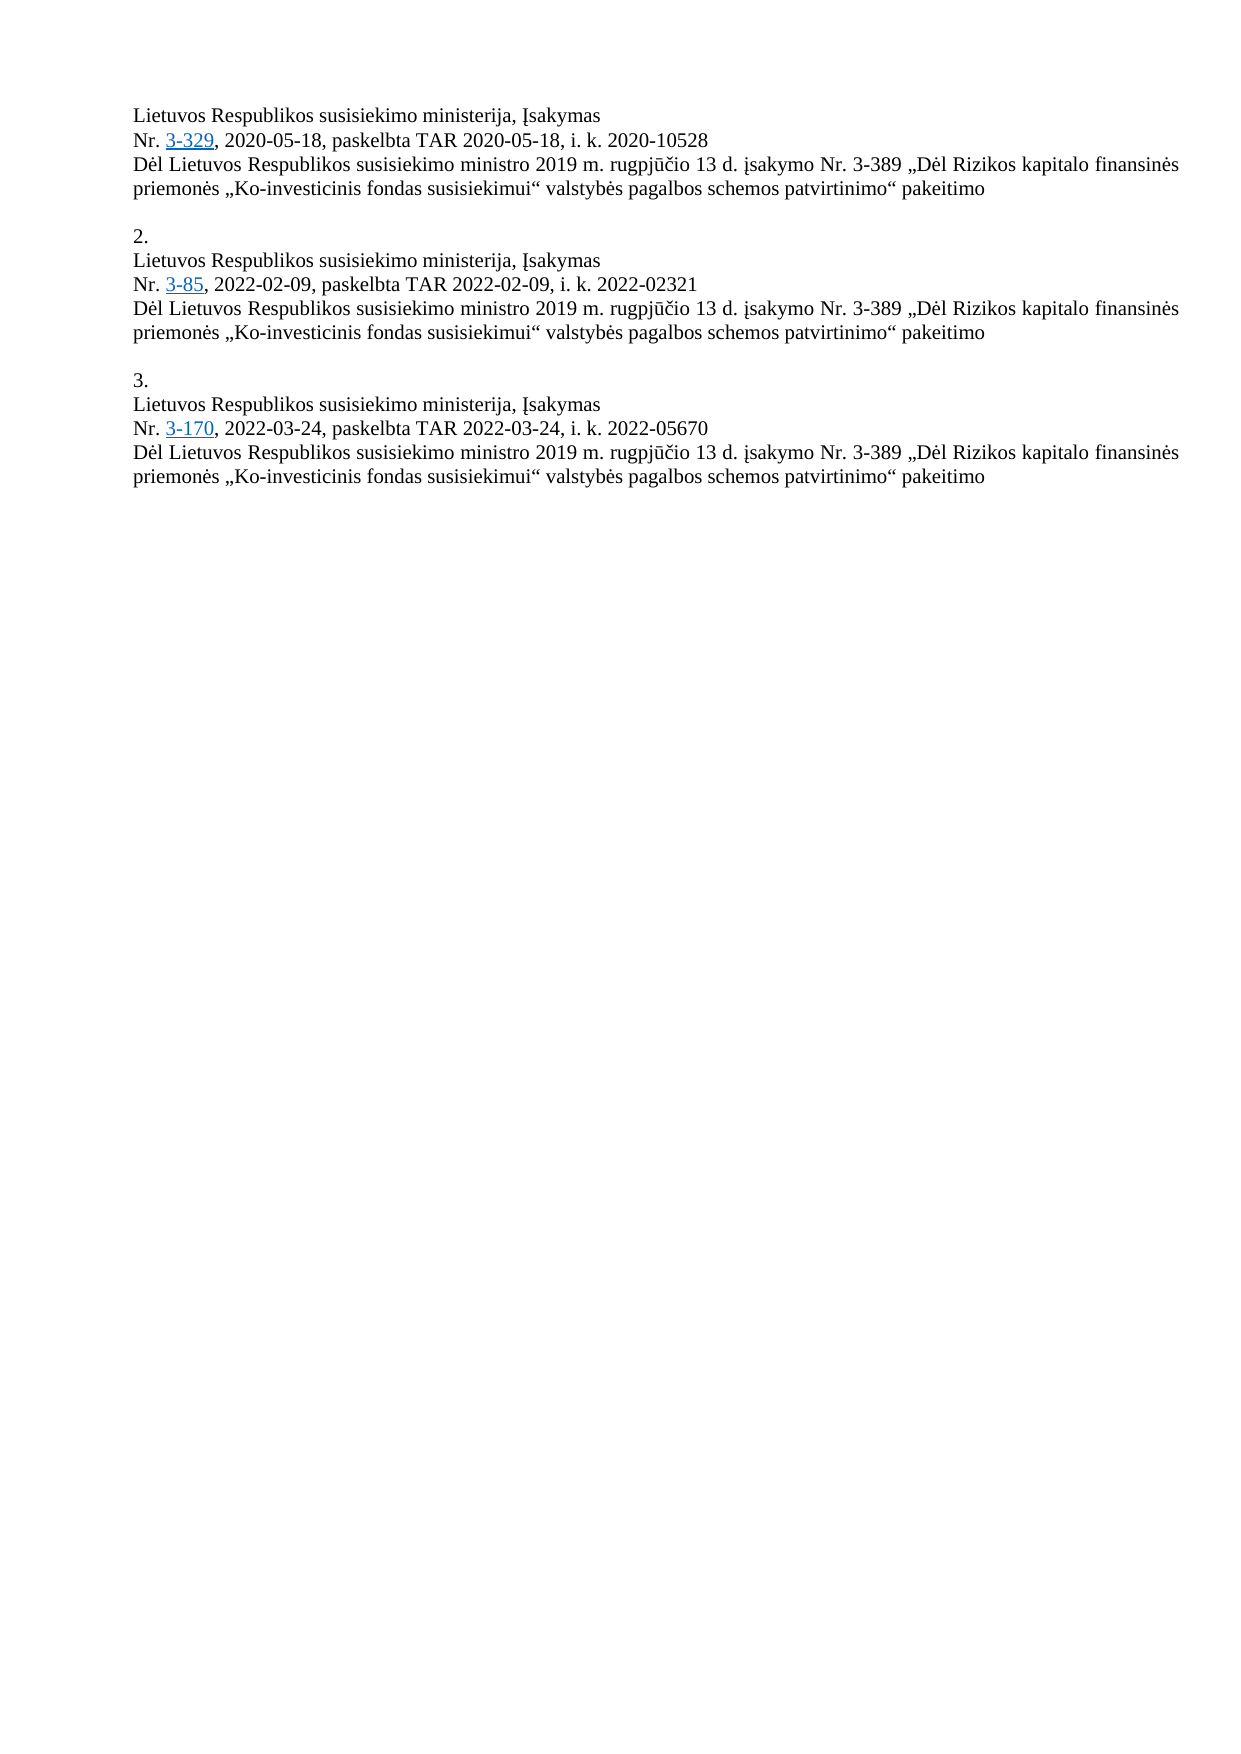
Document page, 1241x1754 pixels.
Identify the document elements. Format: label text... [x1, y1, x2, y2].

text Lietuvos Respublikos susisiekimo ministerija, Įsakymas [133, 103, 1181, 127]
text Dėl Lietuvos Respublikos susisiekimo ministro 2019 m. rugpjūčio 13 d. įsakymo Nr. 3-389 „Dėl Rizikos kapitalo finansinės priemonės „Ko-investicinis fondas susisiekimui“ valstybės pagalbos schemos patvirtinimo“ pakeitimo [133, 440, 1181, 488]
text 2. [133, 224, 1181, 248]
text Lietuvos Respublikos susisiekimo ministerija, Įsakymas [133, 392, 1181, 416]
text Nr. 3-85, 2022-02-09, paskelbta TAR 2022-02-09, i. k. 2022-02321 [133, 272, 1181, 296]
text Nr. 3-329, 2020-05-18, paskelbta TAR 2020-05-18, i. k. 2020-10528 [133, 127, 1181, 152]
text Lietuvos Respublikos susisiekimo ministerija, Įsakymas [133, 248, 1181, 272]
text Dėl Lietuvos Respublikos susisiekimo ministro 2019 m. rugpjūčio 13 d. įsakymo Nr. 3-389 „Dėl Rizikos kapitalo finansinės priemonės „Ko-investicinis fondas susisiekimui“ valstybės pagalbos schemos patvirtinimo“ pakeitimo [133, 152, 1181, 200]
text Nr. 3-170, 2022-03-24, paskelbta TAR 2022-03-24, i. k. 2022-05670 [133, 416, 1181, 440]
text Dėl Lietuvos Respublikos susisiekimo ministro 2019 m. rugpjūčio 13 d. įsakymo Nr. 3-389 „Dėl Rizikos kapitalo finansinės priemonės „Ko-investicinis fondas susisiekimui“ valstybės pagalbos schemos patvirtinimo“ pakeitimo [133, 296, 1181, 344]
text 3. [133, 368, 1181, 392]
